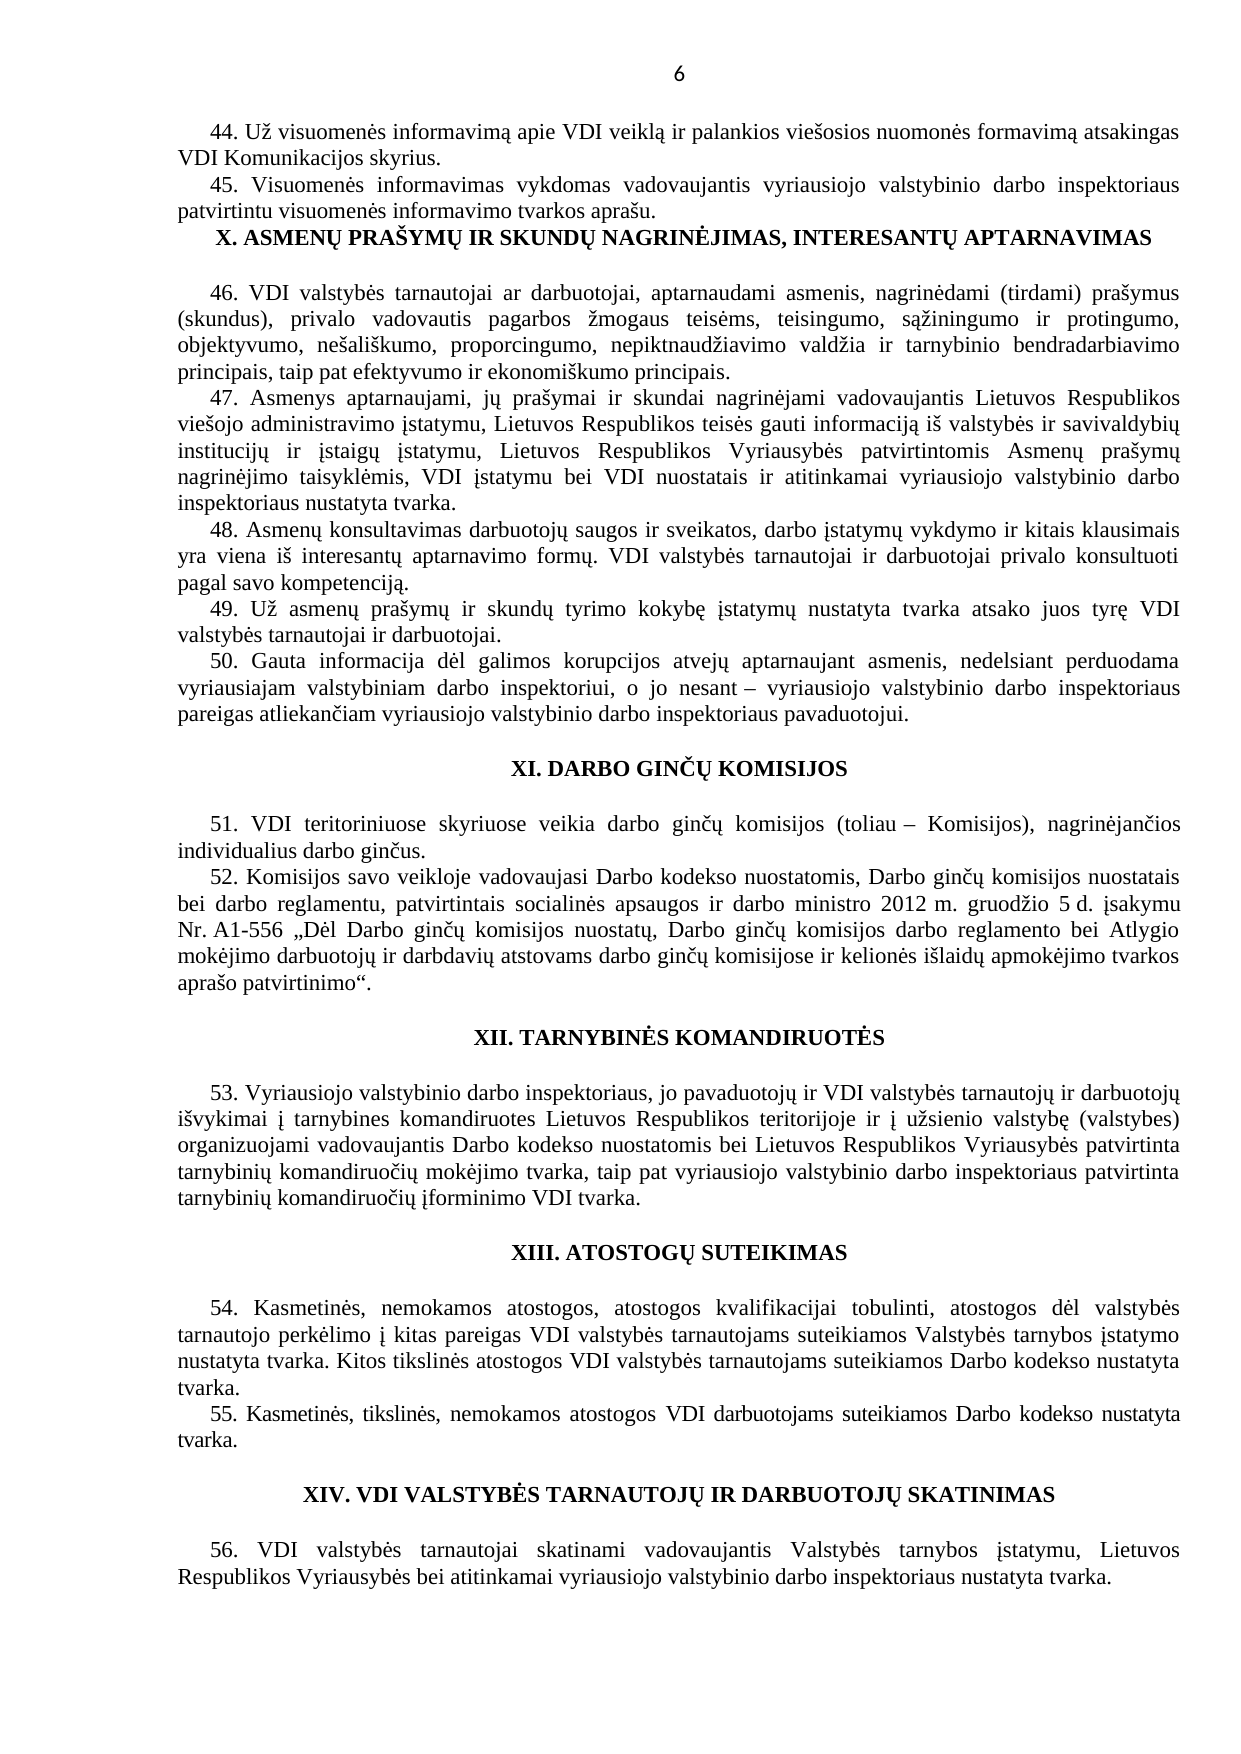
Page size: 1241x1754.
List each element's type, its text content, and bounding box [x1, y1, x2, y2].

text 45. Visuomenės informavimas vykdomas vadovaujantis vyriausiojo valstybinio darbo inspektoriaus patvirtintu visuomenės informavimo tvarkos aprašu. [177, 171, 1181, 223]
text X. ASMENŲ PRAŠYMŲ IR SKUNDŲ NAGRINĖJIMAS, INTERESANTŲ APTARNAVIMAS [177, 223, 1181, 250]
text 51. VDI teritoriniuose skyriuose veikia darbo ginčų komisijos (toliau – Komisijos), nagrinėjančios individualius darbo ginčus. [177, 811, 1181, 863]
text 52. Komisijos savo veikloje vadovaujasi Darbo kodekso nuostatomis, Darbo ginčų komisijos nuostatais bei darbo reglamentu, patvirtintais socialinės apsaugos ir darbo ministro 2012 m. gruodžio 5 d. įsakymu Nr. A1-556 „Dėl Darbo ginčų komisijos nuostatų, Darbo ginčų komisijos darbo reglamento bei Atlygio mokėjimo darbuotojų ir darbdavių atstovams darbo ginčų komisijose ir kelionės išlaidų apmokėjimo tvarkos aprašo patvirtinimo“. [177, 863, 1181, 995]
text 53. Vyriausiojo valstybinio darbo inspektoriaus, jo pavaduotojų ir VDI valstybės tarnautojų ir darbuotojų išvykimai į tarnybines komandiruotes Lietuvos Respublikos teritorijoje ir į užsienio valstybę (valstybes) organizuojami vadovaujantis Darbo kodekso nuostatomis bei Lietuvos Respublikos Vyriausybės patvirtinta tarnybinių komandiruočių mokėjimo tvarka, taip pat vyriausiojo valstybinio darbo inspektoriaus patvirtinta tarnybinių komandiruočių įforminimo VDI tvarka. [177, 1079, 1181, 1211]
text 55. Kasmetinės, tikslinės, nemokamos atostogos VDI darbuotojams suteikiamos Darbo kodekso nustatyta tvarka. [177, 1400, 1181, 1453]
text 50. Gauta informacija dėl galimos korupcijos atvejų aptarnaujant asmenis, nedelsiant perduodama vyriausiajam valstybiniam darbo inspektoriui, o jo nesant – vyriausiojo valstybinio darbo inspektoriaus pareigas atliekančiam vyriausiojo valstybinio darbo inspektoriaus pavaduotojui. [177, 648, 1181, 727]
text 54. Kasmetinės, nemokamos atostogos, atostogos kvalifikacijai tobulinti, atostogos dėl valstybės tarnautojo perkėlimo į kitas pareigas VDI valstybės tarnautojams suteikiamos Valstybės tarnybos įstatymo nustatyta tvarka. Kitos tikslinės atostogos VDI valstybės tarnautojams suteikiamos Darbo kodekso nustatyta tvarka. [177, 1294, 1181, 1400]
text 49. Už asmenų prašymų ir skundų tyrimo kokybę įstatymų nustatyta tvarka atsako juos tyrę VDI valstybės tarnautojai ir darbuotojai. [177, 595, 1181, 648]
text XIiI. ATOSTOGŲ SUTEIKIMAS [177, 1239, 1181, 1266]
text 47. Asmenys aptarnaujami, jų prašymai ir skundai nagrinėjami vadovaujantis Lietuvos Respublikos viešojo administravimo įstatymu, Lietuvos Respublikos teisės gauti informaciją iš valstybės ir savivaldybių institucijų ir įstaigų įstatymu, Lietuvos Respublikos Vyriausybės patvirtintomis Asmenų prašymų nagrinėjimo taisyklėmis, VDI įstatymu bei VDI nuostatais ir atitinkamai vyriausiojo valstybinio darbo inspektoriaus nustatyta tvarka. [177, 384, 1181, 516]
text XiI. TARNYBINĖS KOMANDIRUOTĖS [177, 1024, 1181, 1050]
text 46. VDI valstybės tarnautojai ar darbuotojai, aptarnaudami asmenis, nagrinėdami (tirdami) prašymus (skundus), privalo vadovautis pagarbos žmogaus teisėms, teisingumo, sąžiningumo ir protingumo, objektyvumo, nešališkumo, proporcingumo, nepiktnaudžiavimo valdžia ir tarnybinio bendradarbiavimo principais, taip pat efektyvumo ir ekonomiškumo principais. [177, 279, 1181, 384]
text Xi. DARBO GINČŲ KOMISIJOS [177, 755, 1181, 782]
text XIv. VDI VALSTYBĖS TARNAUTOJŲ IR DARBUOTOJŲ SKATINIMAS [177, 1481, 1181, 1508]
text 48. Asmenų konsultavimas darbuotojų saugos ir sveikatos, darbo įstatymų vykdymo ir kitais klausimais yra viena iš interesantų aptarnavimo formų. VDI valstybės tarnautojai ir darbuotojai privalo konsultuoti pagal savo kompetenciją. [177, 516, 1181, 595]
text 44. Už visuomenės informavimą apie VDI veiklą ir palankios viešosios nuomonės formavimą atsakingas VDI Komunikacijos skyrius. [177, 118, 1181, 171]
text 56. VDI valstybės tarnautojai skatinami vadovaujantis Valstybės tarnybos įstatymu, Lietuvos Respublikos Vyriausybės bei atitinkamai vyriausiojo valstybinio darbo inspektoriaus nustatyta tvarka. [177, 1536, 1181, 1589]
